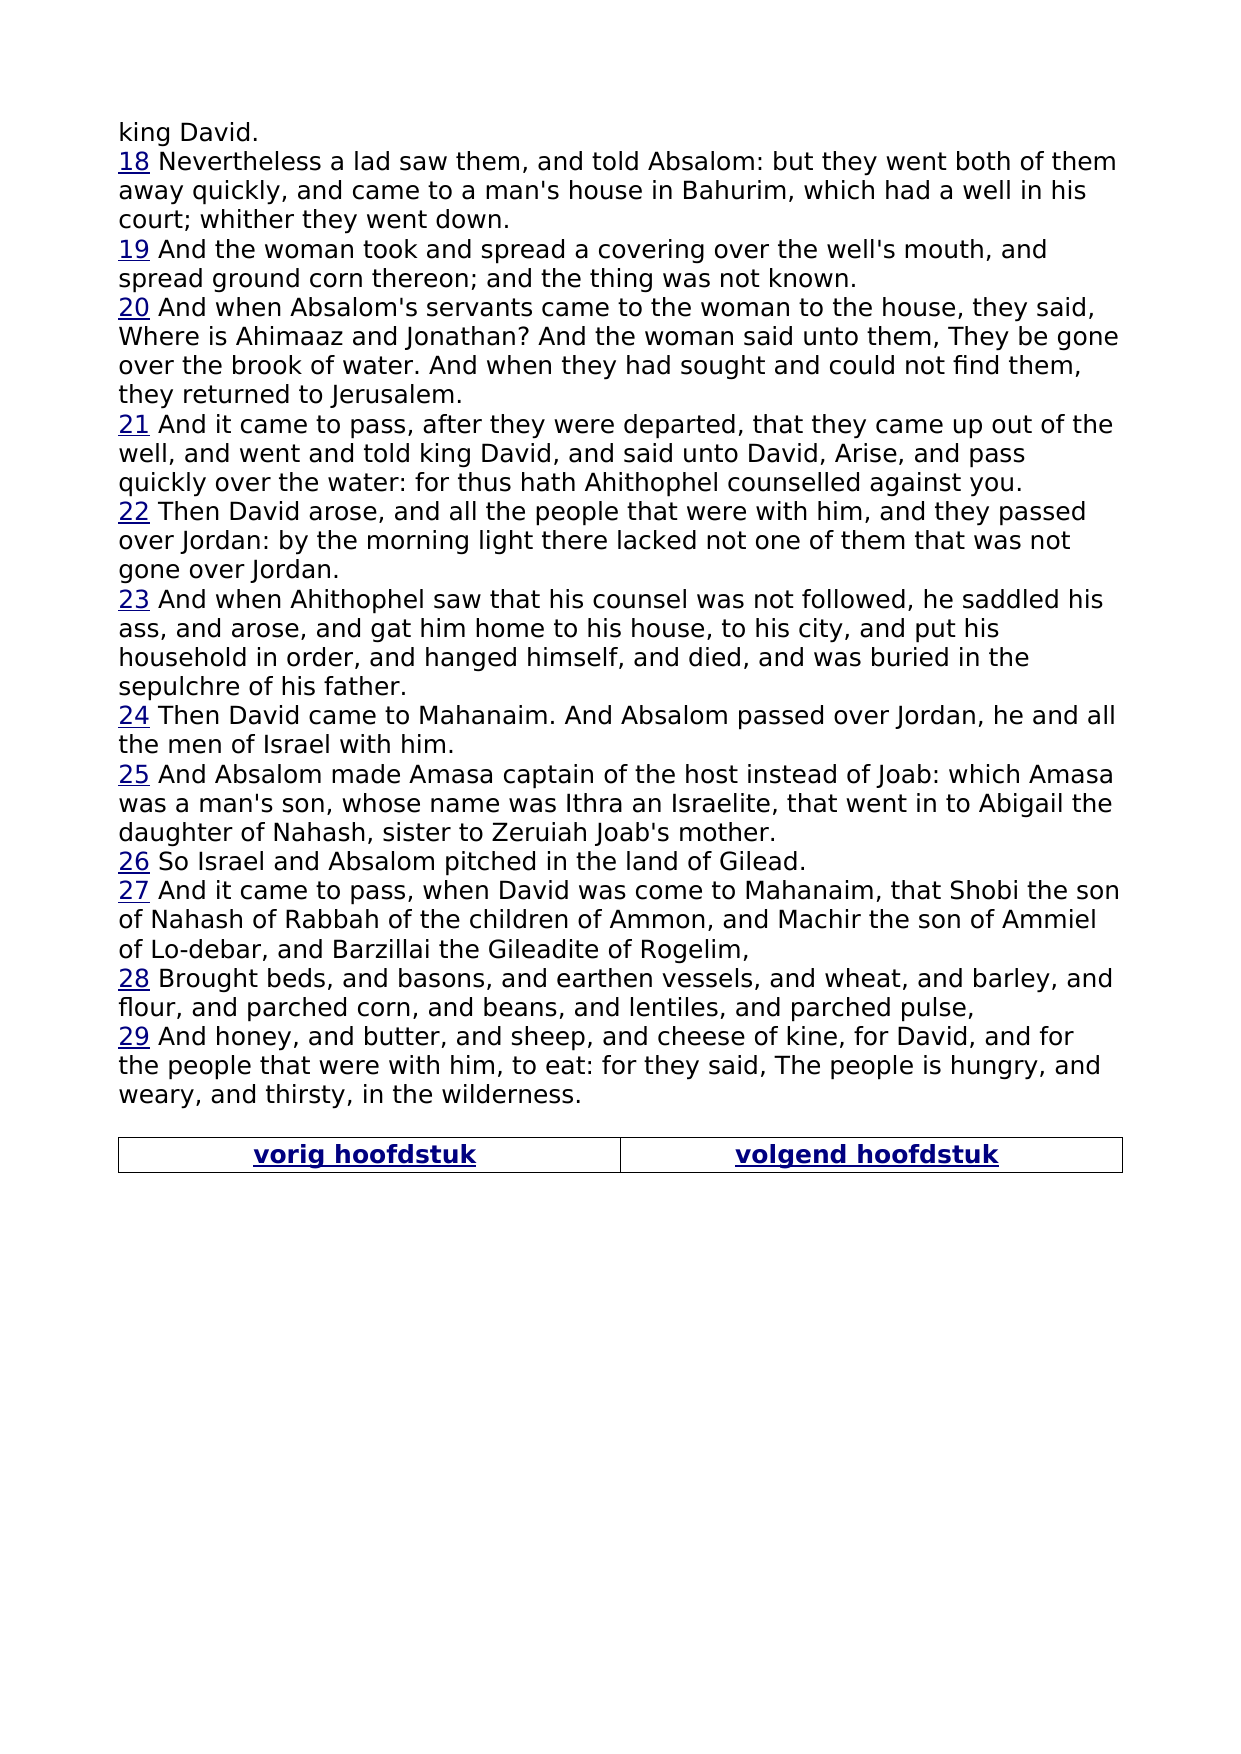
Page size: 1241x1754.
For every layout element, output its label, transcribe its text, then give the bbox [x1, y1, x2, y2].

text king David. 18 Nevertheless a lad saw them, and told Absalom: but they went both of them away quickly, and came to a man's house in Bahurim, which had a well in his court; whither they went down. 19 And the woman took and spread a covering over the well's mouth, and spread ground corn thereon; and the thing was not known. 20 And when Absalom's servants came to the woman to the house, they said, Where is Ahimaaz and Jonathan? And the woman said unto them, They be gone over the brook of water. And when they had sought and could not find them, they returned to Jerusalem. 21 And it came to pass, after they were departed, that they came up out of the well, and went and told king David, and said unto David, Arise, and pass quickly over the water: for thus hath Ahithophel counselled against you. 22 Then David arose, and all the people that were with him, and they passed over Jordan: by the morning light there lacked not one of them that was not gone over Jordan. 23 And when Ahithophel saw that his counsel was not followed, he saddled his ass, and arose, and gat him home to his house, to his city, and put his household in order, and hanged himself, and died, and was buried in the sepulchre of his father. 24 Then David came to Mahanaim. And Absalom passed over Jordan, he and all the men of Israel with him. 25 And Absalom made Amasa captain of the host instead of Joab: which Amasa was a man's son, whose name was Ithra an Israelite, that went in to Abigail the daughter of Nahash, sister to Zeruiah Joab's mother. 26 So Israel and Absalom pitched in the land of Gilead. 27 And it came to pass, when David was come to Mahanaim, that Shobi the son of Nahash of Rabbah of the children of Ammon, and Machir the son of Ammiel of Lo-debar, and Barzillai the Gileadite of Rogelim, 28 Brought beds, and basons, and earthen vessels, and wheat, and barley, and flour, and parched corn, and beans, and lentiles, and parched pulse, 29 And honey, and butter, and sheep, and cheese of kine, for David, and for the people that were with him, to eat: for they said, The people is hungry, and weary, and thirsty, in the wilderness. [118, 118, 1122, 1110]
table_header volgend hoofdstuk [621, 1138, 1122, 1172]
table_header vorig hoofdstuk [119, 1138, 620, 1172]
